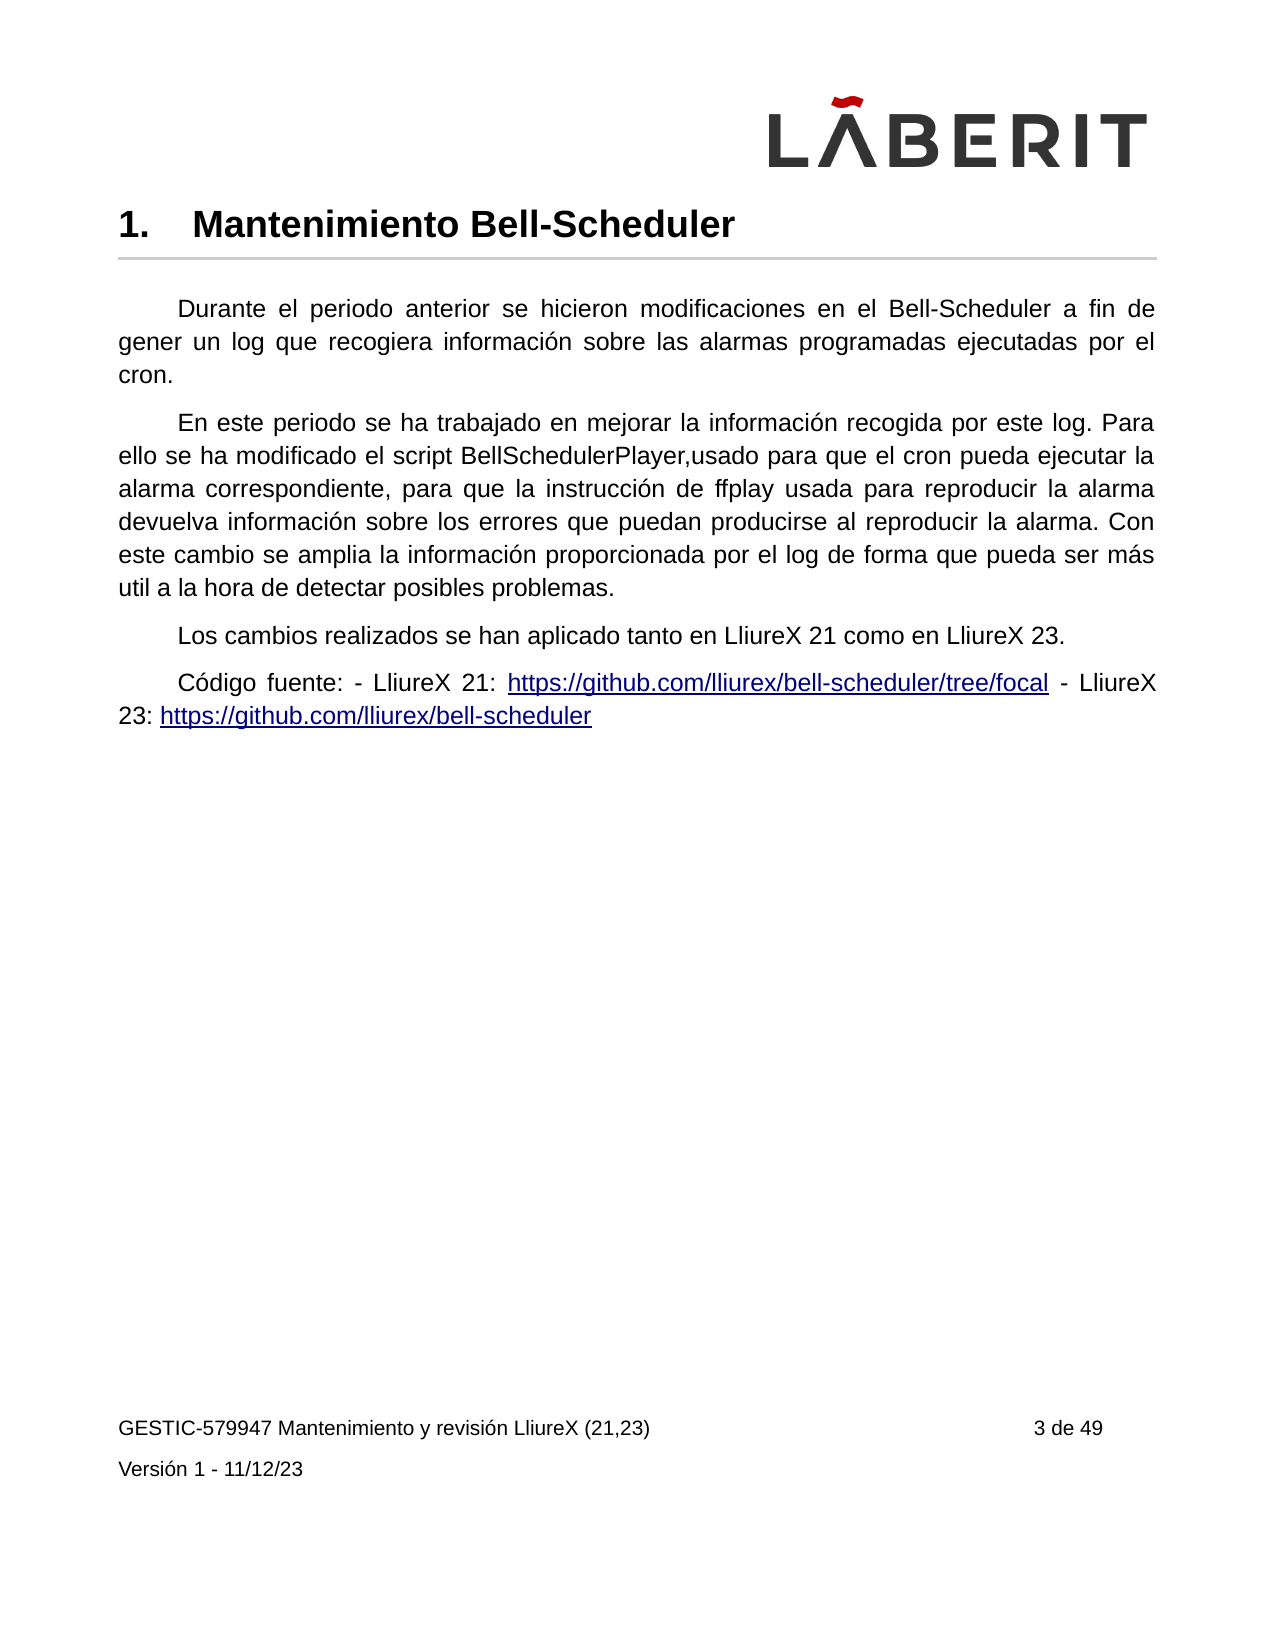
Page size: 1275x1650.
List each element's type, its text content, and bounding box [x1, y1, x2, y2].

text En este periodo se ha trabajado en mejorar la información recogida por este log. Para ello se ha modificado el script BellSchedulerPlayer,usado para que el cron pueda ejecutar la alarma correspondiente, para que la instrucción de ffplay usada para reproducir la alarma devuelva información sobre los errores que puedan producirse al reproducir la alarma. Con este cambio se amplia la información proporcionada por el log de forma que pueda ser más util a la hora de detectar posibles problemas. [118, 408, 1157, 602]
text Código fuente: - LliureX 21: https://github.com/lliurex/bell-scheduler/tree/focal - LliureX 23: https://github.com/lliurex/bell-scheduler [118, 668, 1157, 730]
text Los cambios realizados se han aplicado tanto en LliureX 21 como en LliureX 23. [118, 621, 1157, 649]
text Durante el periodo anterior se hicieron modificaciones en el Bell-Scheduler a fin de gener un log que recogiera información sobre las alarmas programadas ejecutadas por el cron. [118, 294, 1157, 389]
picture [769, 96, 1147, 167]
subtitle Mantenimiento Bell-Scheduler [118, 202, 1157, 257]
